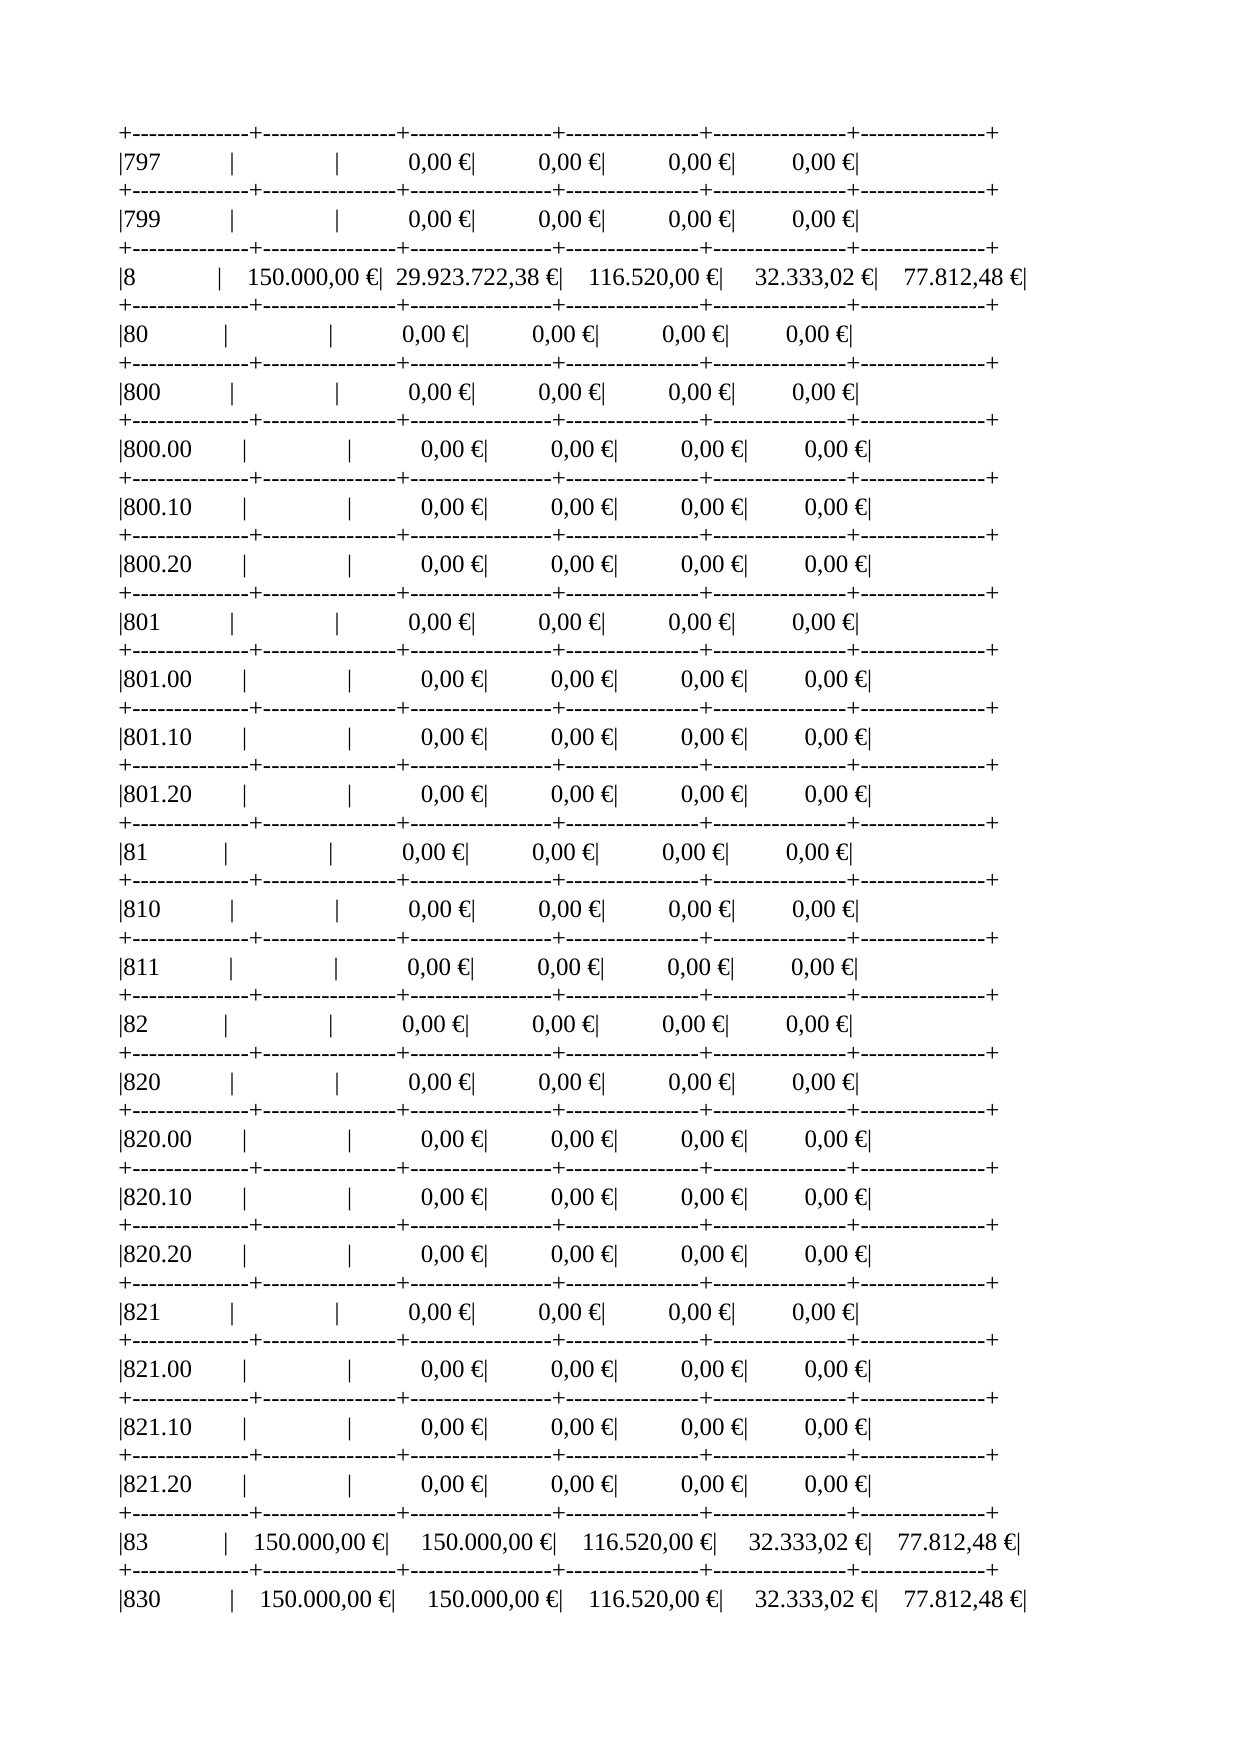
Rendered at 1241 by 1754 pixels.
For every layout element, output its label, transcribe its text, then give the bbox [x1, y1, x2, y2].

text |810 | | 0,00 €| 0,00 €| 0,00 €| 0,00 €| [118, 894, 1122, 923]
text +--------------+----------------+-----------------+----------------+----------------+---------------+ [118, 1498, 1122, 1527]
text +--------------+----------------+-----------------+----------------+----------------+---------------+ [118, 1556, 1122, 1584]
text |820.20 | | 0,00 €| 0,00 €| 0,00 €| 0,00 €| [118, 1239, 1122, 1268]
text +--------------+----------------+-----------------+----------------+----------------+---------------+ [118, 808, 1122, 837]
text +--------------+----------------+-----------------+----------------+----------------+---------------+ [118, 406, 1122, 434]
text |801.00 | | 0,00 €| 0,00 €| 0,00 €| 0,00 €| [118, 664, 1122, 693]
text +--------------+----------------+-----------------+----------------+----------------+---------------+ [118, 693, 1122, 722]
text |800.10 | | 0,00 €| 0,00 €| 0,00 €| 0,00 €| [118, 492, 1122, 521]
text +--------------+----------------+-----------------+----------------+----------------+---------------+ [118, 923, 1122, 952]
text +--------------+----------------+-----------------+----------------+----------------+---------------+ [118, 291, 1122, 319]
text +--------------+----------------+-----------------+----------------+----------------+---------------+ [118, 521, 1122, 549]
text +--------------+----------------+-----------------+----------------+----------------+---------------+ [118, 1268, 1122, 1297]
text +--------------+----------------+-----------------+----------------+----------------+---------------+ [118, 1383, 1122, 1412]
text +--------------+----------------+-----------------+----------------+----------------+---------------+ [118, 1326, 1122, 1354]
text +--------------+----------------+-----------------+----------------+----------------+---------------+ [118, 1038, 1122, 1067]
text |820 | | 0,00 €| 0,00 €| 0,00 €| 0,00 €| [118, 1067, 1122, 1096]
text |797 | | 0,00 €| 0,00 €| 0,00 €| 0,00 €| [118, 147, 1122, 176]
text |80 | | 0,00 €| 0,00 €| 0,00 €| 0,00 €| [118, 319, 1122, 348]
text +--------------+----------------+-----------------+----------------+----------------+---------------+ [118, 176, 1122, 204]
text +--------------+----------------+-----------------+----------------+----------------+---------------+ [118, 463, 1122, 492]
text +--------------+----------------+-----------------+----------------+----------------+---------------+ [118, 866, 1122, 894]
text |801 | | 0,00 €| 0,00 €| 0,00 €| 0,00 €| [118, 607, 1122, 636]
text +--------------+----------------+-----------------+----------------+----------------+---------------+ [118, 1211, 1122, 1239]
text |82 | | 0,00 €| 0,00 €| 0,00 €| 0,00 €| [118, 1009, 1122, 1038]
text +--------------+----------------+-----------------+----------------+----------------+---------------+ [118, 1096, 1122, 1124]
text +--------------+----------------+-----------------+----------------+----------------+---------------+ [118, 1441, 1122, 1469]
text |800 | | 0,00 €| 0,00 €| 0,00 €| 0,00 €| [118, 377, 1122, 406]
text +--------------+----------------+-----------------+----------------+----------------+---------------+ [118, 751, 1122, 779]
text |821 | | 0,00 €| 0,00 €| 0,00 €| 0,00 €| [118, 1297, 1122, 1326]
text |821.10 | | 0,00 €| 0,00 €| 0,00 €| 0,00 €| [118, 1412, 1122, 1441]
text +--------------+----------------+-----------------+----------------+----------------+---------------+ [118, 981, 1122, 1009]
text |801.10 | | 0,00 €| 0,00 €| 0,00 €| 0,00 €| [118, 722, 1122, 751]
text |820.00 | | 0,00 €| 0,00 €| 0,00 €| 0,00 €| [118, 1124, 1122, 1153]
text |81 | | 0,00 €| 0,00 €| 0,00 €| 0,00 €| [118, 837, 1122, 866]
text +--------------+----------------+-----------------+----------------+----------------+---------------+ [118, 578, 1122, 607]
text +--------------+----------------+-----------------+----------------+----------------+---------------+ [118, 233, 1122, 262]
text |8 | 150.000,00 €| 29.923.722,38 €| 116.520,00 €| 32.333,02 €| 77.812,48 €| [118, 262, 1122, 291]
text |800.00 | | 0,00 €| 0,00 €| 0,00 €| 0,00 €| [118, 434, 1122, 463]
text +--------------+----------------+-----------------+----------------+----------------+---------------+ [118, 1153, 1122, 1182]
text |811 | | 0,00 €| 0,00 €| 0,00 €| 0,00 €| [118, 952, 1122, 981]
text |800.20 | | 0,00 €| 0,00 €| 0,00 €| 0,00 €| [118, 549, 1122, 578]
text +--------------+----------------+-----------------+----------------+----------------+---------------+ [118, 636, 1122, 664]
text +--------------+----------------+-----------------+----------------+----------------+---------------+ [118, 348, 1122, 377]
text |799 | | 0,00 €| 0,00 €| 0,00 €| 0,00 €| [118, 204, 1122, 233]
text |821.00 | | 0,00 €| 0,00 €| 0,00 €| 0,00 €| [118, 1354, 1122, 1383]
text |821.20 | | 0,00 €| 0,00 €| 0,00 €| 0,00 €| [118, 1469, 1122, 1498]
text +--------------+----------------+-----------------+----------------+----------------+---------------+ [118, 118, 1122, 147]
text |830 | 150.000,00 €| 150.000,00 €| 116.520,00 €| 32.333,02 €| 77.812,48 €| [118, 1584, 1122, 1613]
text |820.10 | | 0,00 €| 0,00 €| 0,00 €| 0,00 €| [118, 1182, 1122, 1211]
text |83 | 150.000,00 €| 150.000,00 €| 116.520,00 €| 32.333,02 €| 77.812,48 €| [118, 1527, 1122, 1556]
text |801.20 | | 0,00 €| 0,00 €| 0,00 €| 0,00 €| [118, 779, 1122, 808]
